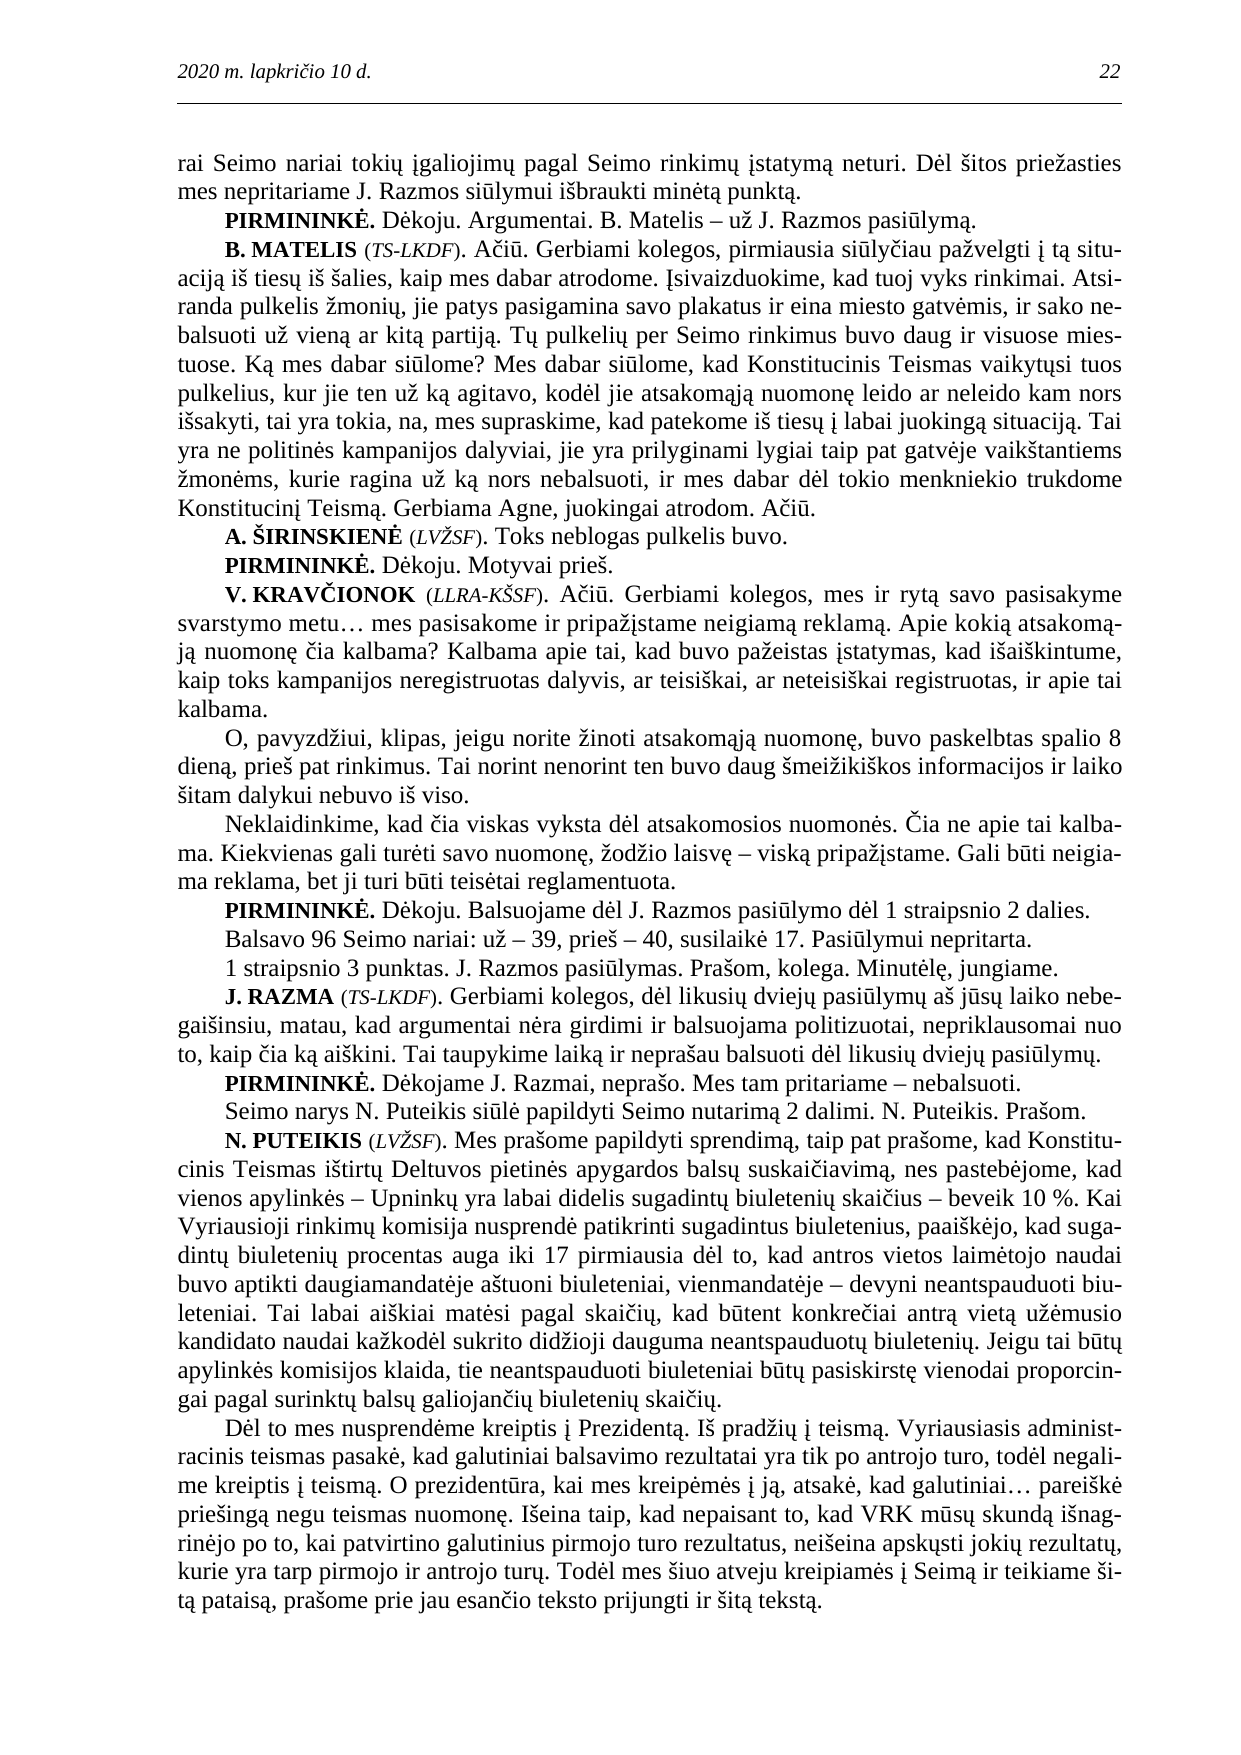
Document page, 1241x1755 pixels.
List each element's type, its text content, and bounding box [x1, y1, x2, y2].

text J. RAZMA (TS-LKDF). Ger­bia­mi ko­le­gos, dėl li­ku­sių dvie­jų pa­siū­ly­mų aš jū­sų lai­ko ne­be­gai­šin­siu, ma­tau, kad ar­gu­men­tai nė­ra gir­di­mi ir bal­suo­ja­ma po­li­ti­zuo­tai, ne­pri­klau­so­mai nuo to, kaip čia ką aiš­ki­ni. Tai tau­py­ki­me lai­ką ir ne­pra­šau bal­suo­ti dėl li­ku­sių dvie­jų pa­siū­ly­mų. [177, 981, 1122, 1068]
text B. MATELIS (TS-LKDF). Ačiū. Ger­bia­mi ko­le­gos, pir­miau­sia siū­ly­čiau pa­žvelg­ti į tą si­tu­a­ci­ją iš tie­sų iš ša­lies, kaip mes da­bar at­ro­do­me. Įsi­vaiz­duo­ki­me, kad tuoj vyks rin­ki­mai. At­si­ran­da pul­ke­lis žmo­nių, jie pa­tys pa­si­ga­mi­na sa­vo pla­ka­tus ir ei­na mies­to gat­vė­mis, ir sa­ko ne­bal­suo­ti už vie­ną ar ki­tą par­ti­ją. Tų pul­ke­lių per Sei­mo rin­ki­mus bu­vo daug ir vi­suo­se mies­tuo­se. Ką mes da­bar siū­lo­me? Mes da­bar siū­lo­me, kad Kon­sti­tu­ci­nis Teis­mas vai­ky­tų­si tuos pul­ke­lius, kur jie ten už ką agi­ta­vo, ko­dėl jie at­sa­ko­mą­ją nuo­mo­nę lei­do ar ne­lei­do kam nors iš­sa­ky­ti, tai yra to­kia, na, mes su­pras­ki­me, kad pa­te­ko­me iš tie­sų į la­bai juo­kin­gą si­tu­a­ci­ją. Tai yra ne po­li­ti­nės kam­pa­ni­jos da­ly­viai, jie yra pri­ly­gi­na­mi ly­giai taip pat gat­vė­je vaikš­tan­tiems žmo­nėms, ku­rie ra­gi­na už ką nors ne­bal­suo­ti, ir mes da­bar dėl to­kio men­knie­kio truk­do­me Kon­sti­tu­ci­nį Teis­mą. Ger­bia­ma Ag­ne, juo­kin­gai at­ro­dom. Ačiū. [177, 234, 1122, 521]
text O, pa­vyz­džiui, kli­pas, jei­gu no­ri­te ži­no­ti at­sa­ko­mą­ją nuo­mo­nę, bu­vo pa­skelb­tas spa­lio 8 die­ną, prieš pat rin­ki­mus. Tai no­rint ne­no­rint ten bu­vo daug šmei­ži­kiš­kos in­for­ma­ci­jos ir lai­ko ši­tam da­ly­kui ne­bu­vo iš vi­so. [177, 723, 1122, 809]
text 1 straips­nio 3 punk­tas. J. Raz­mos pa­siū­ly­mas. Pra­šom, ko­le­ga. Mi­nu­tė­lę, jun­gia­me. [177, 953, 1122, 981]
text PIRMININKĖ. Dė­ko­ju. Mo­ty­vai prieš. [177, 550, 1122, 579]
text PIRMININKĖ. Dė­ko­ju. Bal­suo­ja­me dėl J. Raz­mos pa­siū­ly­mo dėl 1 straips­nio 2 da­lies. [177, 895, 1122, 924]
text PIRMININKĖ. Dė­ko­ja­me J. Raz­mai, ne­pra­šo. Mes tam pri­ta­ria­me – ne­bal­suo­ti. [177, 1068, 1122, 1096]
text A. ŠIRINSKIENĖ (LVŽSF). Toks ne­blo­gas pul­ke­lis bu­vo. [177, 521, 1122, 550]
text PIRMININKĖ. Dė­ko­ju. Ar­gu­men­tai. B. Ma­te­lis – už J. Raz­mos pa­siū­ly­mą. [177, 205, 1122, 234]
text Dėl to mes nu­spren­dė­me kreip­tis į Pre­zi­den­tą. Iš pra­džių į teis­mą. Vy­riau­sia­sis ad­mi­nist­ra­ci­nis teis­mas pa­sa­kė, kad ga­lu­ti­niai bal­sa­vi­mo re­zul­ta­tai yra tik po ant­ro­jo tu­ro, to­dėl ne­ga­li­me kreip­tis į teis­mą. O pre­zi­den­tū­ra, kai mes krei­pė­mės į ją, at­sa­kė, kad ga­lu­ti­niai… pa­reiš­kė prie­šin­gą ne­gu teis­mas nuo­mo­nę. Iš­ei­na taip, kad ne­pai­sant to, kad VRK mū­sų skun­dą iš­nag­ri­nė­jo po to, kai pa­tvir­ti­no ga­lu­ti­nius pir­mo­jo tu­ro re­zul­ta­tus, ne­iš­ei­na ap­skųs­ti jo­kių re­zul­ta­tų, ku­rie yra tarp pir­mo­jo ir ant­ro­jo tu­rų. To­dėl mes šiuo at­ve­ju krei­pia­mės į Sei­mą ir tei­kia­me ši­tą pa­tai­są, pra­šo­me prie jau esan­čio teks­to pri­jung­ti ir ši­tą teks­tą. [177, 1413, 1122, 1614]
text N. PUTEIKIS (LVŽSF). Mes pra­šo­me pa­pil­dy­ti spren­di­mą, taip pat pra­šo­me, kad Kon­sti­tu­ci­nis Teis­mas iš­tir­tų Del­tu­vos pie­ti­nės apy­gar­dos bal­sų su­skai­čia­vi­mą, nes pa­ste­bė­jo­me, kad vie­nos apy­lin­kės – Up­nin­kų yra la­bai di­de­lis su­ga­din­tų biu­le­te­nių skai­čius – be­veik 10 %. Kai Vy­riau­sio­ji rin­ki­mų ko­mi­si­ja nu­spren­dė pa­tik­rin­ti su­ga­din­tus biu­le­te­nius, pa­aiš­kė­jo, kad su­ga­din­tų biu­le­te­nių pro­cen­tas au­ga iki 17 pir­miau­sia dėl to, kad ant­ros vie­tos lai­mė­to­jo nau­dai bu­vo ap­tik­ti dau­gia­man­da­tė­je aš­tuo­ni biu­le­te­niai, vien­man­da­tė­je – de­vy­ni ne­ant­spau­duo­ti biu­le­te­niai. Tai la­bai aiš­kiai ma­tė­si pa­gal skai­čių, kad bū­tent kon­kre­čiai an­trą vie­tą už­ėmu­sio kan­di­da­to nau­dai kaž­ko­dėl su­kri­to di­džio­ji dau­gu­ma ne­ant­spau­duo­tų biu­le­te­nių. Jei­gu tai bū­tų apy­lin­kės ko­mi­si­jos klai­da, tie ne­ant­spau­duo­ti biu­le­te­niai bū­tų pa­si­skirs­tę vie­no­dai pro­por­cin­gai pa­gal su­rink­tų bal­sų ga­lio­jan­čių biu­le­te­nių skai­čių. [177, 1125, 1122, 1413]
text rai Sei­mo na­riai to­kių įga­lio­ji­mų pa­gal Sei­mo rin­ki­mų įsta­ty­mą ne­tu­ri. Dėl ši­tos prie­žas­ties mes ne­pri­ta­ria­me J. Raz­mos siū­ly­mui iš­brauk­ti mi­nė­tą punk­tą. [177, 148, 1122, 205]
text V. KRAVČIONOK (LLRA-KŠSF). Ačiū. Ger­bia­mi ko­le­gos, mes ir ry­tą sa­vo pa­si­sa­ky­me svars­ty­mo me­tu… mes pa­si­sa­ko­me ir pri­pa­žįs­ta­me nei­gia­mą re­kla­mą. Apie ko­kią at­sa­ko­mą­ją nuo­mo­nę čia kal­ba­ma? Kal­ba­ma apie tai, kad bu­vo pa­žeis­tas įsta­ty­mas, kad iš­aiš­kin­tu­me, kaip toks kam­pa­ni­jos ne­re­gist­ruo­tas da­ly­vis, ar tei­siš­kai, ar ne­tei­siš­kai re­gist­ruo­tas, ir apie tai kal­ba­ma. [177, 579, 1122, 723]
text Sei­mo na­rys N. Pu­tei­kis siū­lė pa­pil­dy­ti Sei­mo nu­ta­ri­mą 2 da­li­mi. N. Pu­tei­kis. Pra­šom. [177, 1096, 1122, 1125]
text Ne­klai­din­ki­me, kad čia vis­kas vyks­ta dėl at­sa­ko­mo­sios nuo­mo­nės. Čia ne apie tai kal­ba­ma. Kiek­vie­nas ga­li tu­rė­ti sa­vo nuo­mo­nę, žo­džio lais­vę – vis­ką pri­pa­žįs­ta­me. Ga­li bū­ti nei­gia­ma re­kla­ma, bet ji tu­ri bū­ti tei­sė­tai reg­la­men­tuo­ta. [177, 809, 1122, 895]
text Bal­sa­vo 96 Sei­mo na­riai: už – 39, prieš – 40, su­si­lai­kė 17. Pa­siū­ly­mui ne­pri­tar­ta. [177, 924, 1122, 953]
